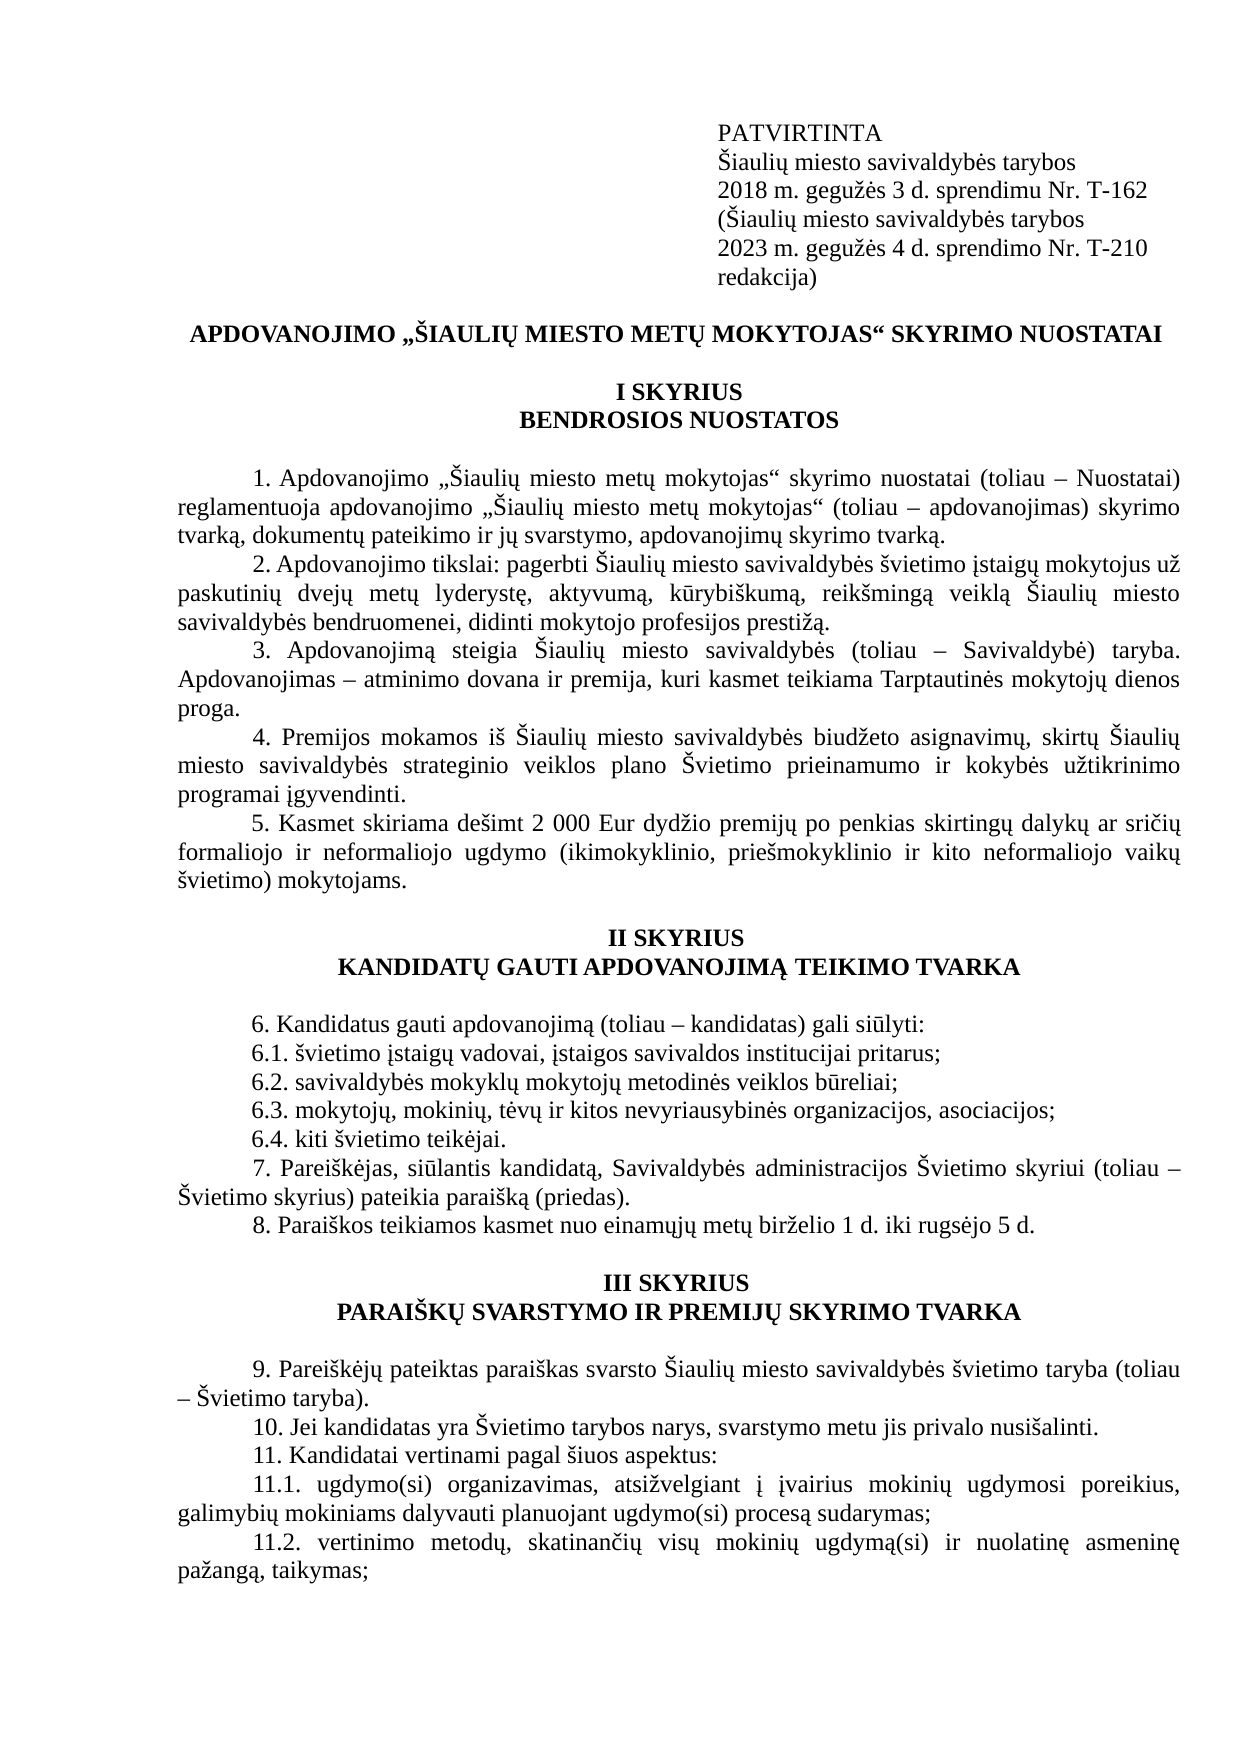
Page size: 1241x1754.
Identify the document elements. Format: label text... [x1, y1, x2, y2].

text APDOVANOJIMO „ŠIAULIŲ MIESTO METŲ MOKYTOJAS“ SKYRIMO NUOSTATAI [177, 319, 1181, 348]
text 9. Pareiškėjų pateiktas paraiškas svarsto Šiaulių miesto savivaldybės švietimo taryba (toliau – Švietimo taryba). [177, 1354, 1181, 1412]
text 11.2. vertinimo metodų, skatinančių visų mokinių ugdymą(si) ir nuolatinę asmeninę pažangą, taikymas; [177, 1527, 1181, 1584]
text PATVIRTINTA [643, 118, 1181, 147]
text 10. Jei kandidatas yra Švietimo tarybos narys, svarstymo metu jis privalo nusišalinti. [177, 1412, 1181, 1441]
text 6.1. švietimo įstaigų vadovai, įstaigos savivaldos institucijai pritarus; [177, 1038, 1181, 1067]
text I SKYRIUS [177, 377, 1181, 406]
text 2. Apdovanojimo tikslai: pagerbti Šiaulių miesto savivaldybės švietimo įstaigų mokytojus už paskutinių dvejų metų lyderystę, aktyvumą, kūrybiškumą, reikšmingą veiklą Šiaulių miesto savivaldybės bendruomenei, didinti mokytojo profesijos prestižą. [177, 549, 1181, 636]
text PARAIŠKŲ SVARSTYMO IR PREMIJŲ SKYRIMO TVARKA [177, 1297, 1181, 1326]
text 6.4. kiti švietimo teikėjai. [177, 1124, 1181, 1153]
text Šiaulių miesto savivaldybės tarybos [582, 147, 1181, 176]
text 4. Premijos mokamos iš Šiaulių miesto savivaldybės biudžeto asignavimų, skirtų Šiaulių miesto savivaldybės strateginio veiklos plano Švietimo prieinamumo ir kokybės užtikrinimo programai įgyvendinti. [177, 722, 1181, 808]
text 8. Paraiškos teikiamos kasmet nuo einamųjų metų birželio 1 d. iki rugsėjo 5 d. [177, 1211, 1181, 1239]
text II SKYRIUS [177, 923, 1181, 952]
text 11.1. ugdymo(si) organizavimas, atsižvelgiant į įvairius mokinių ugdymosi poreikius, galimybių mokiniams dalyvauti planuojant ugdymo(si) procesą sudarymas; [177, 1469, 1181, 1527]
text BENDROSIOS NUOSTATOS [177, 406, 1181, 434]
text III SKYRIUS [177, 1268, 1181, 1297]
text 5. Kasmet skiriama dešimt 2 000 Eur dydžio premijų po penkias skirtingų dalykų ar sričių formaliojo ir neformaliojo ugdymo (ikimokyklinio, priešmokyklinio ir kito neformaliojo vaikų švietimo) mokytojams. [177, 808, 1181, 894]
text 11. Kandidatai vertinami pagal šiuos aspektus: [177, 1441, 1181, 1469]
text 3. Apdovanojimą steigia Šiaulių miesto savivaldybės (toliau – Savivaldybė) taryba. Apdovanojimas – atminimo dovana ir premija, kuri kasmet teikiama Tarptautinės mokytojų dienos proga. [177, 636, 1181, 722]
text KANDIDATŲ GAUTI APDOVANOJIMĄ TEIKIMO TVARKA [177, 952, 1181, 981]
text 6.3. mokytojų, mokinių, tėvų ir kitos nevyriausybinės organizacijos, asociacijos; [177, 1096, 1181, 1124]
text (Šiaulių miesto savivaldybės tarybos [582, 204, 1181, 233]
text 7. Pareiškėjas, siūlantis kandidatą, Savivaldybės administracijos Švietimo skyriui (toliau – Švietimo skyrius) pateikia paraišką (priedas). [177, 1153, 1181, 1211]
text 2023 m. gegužės 4 d. sprendimo Nr. T-210 [582, 233, 1181, 262]
text 1. Apdovanojimo „Šiaulių miesto metų mokytojas“ skyrimo nuostatai (toliau – Nuostatai) reglamentuoja apdovanojimo „Šiaulių miesto metų mokytojas“ (toliau – apdovanojimas) skyrimo tvarką, dokumentų pateikimo ir jų svarstymo, apdovanojimų skyrimo tvarką. [177, 463, 1181, 549]
text 6. Kandidatus gauti apdovanojimą (toliau – kandidatas) gali siūlyti: [177, 1009, 1181, 1038]
text 2018 m. gegužės 3 d. sprendimu Nr. T-162 [582, 176, 1181, 204]
text redakcija) [582, 262, 1181, 291]
text 6.2. savivaldybės mokyklų mokytojų metodinės veiklos būreliai; [177, 1067, 1181, 1096]
